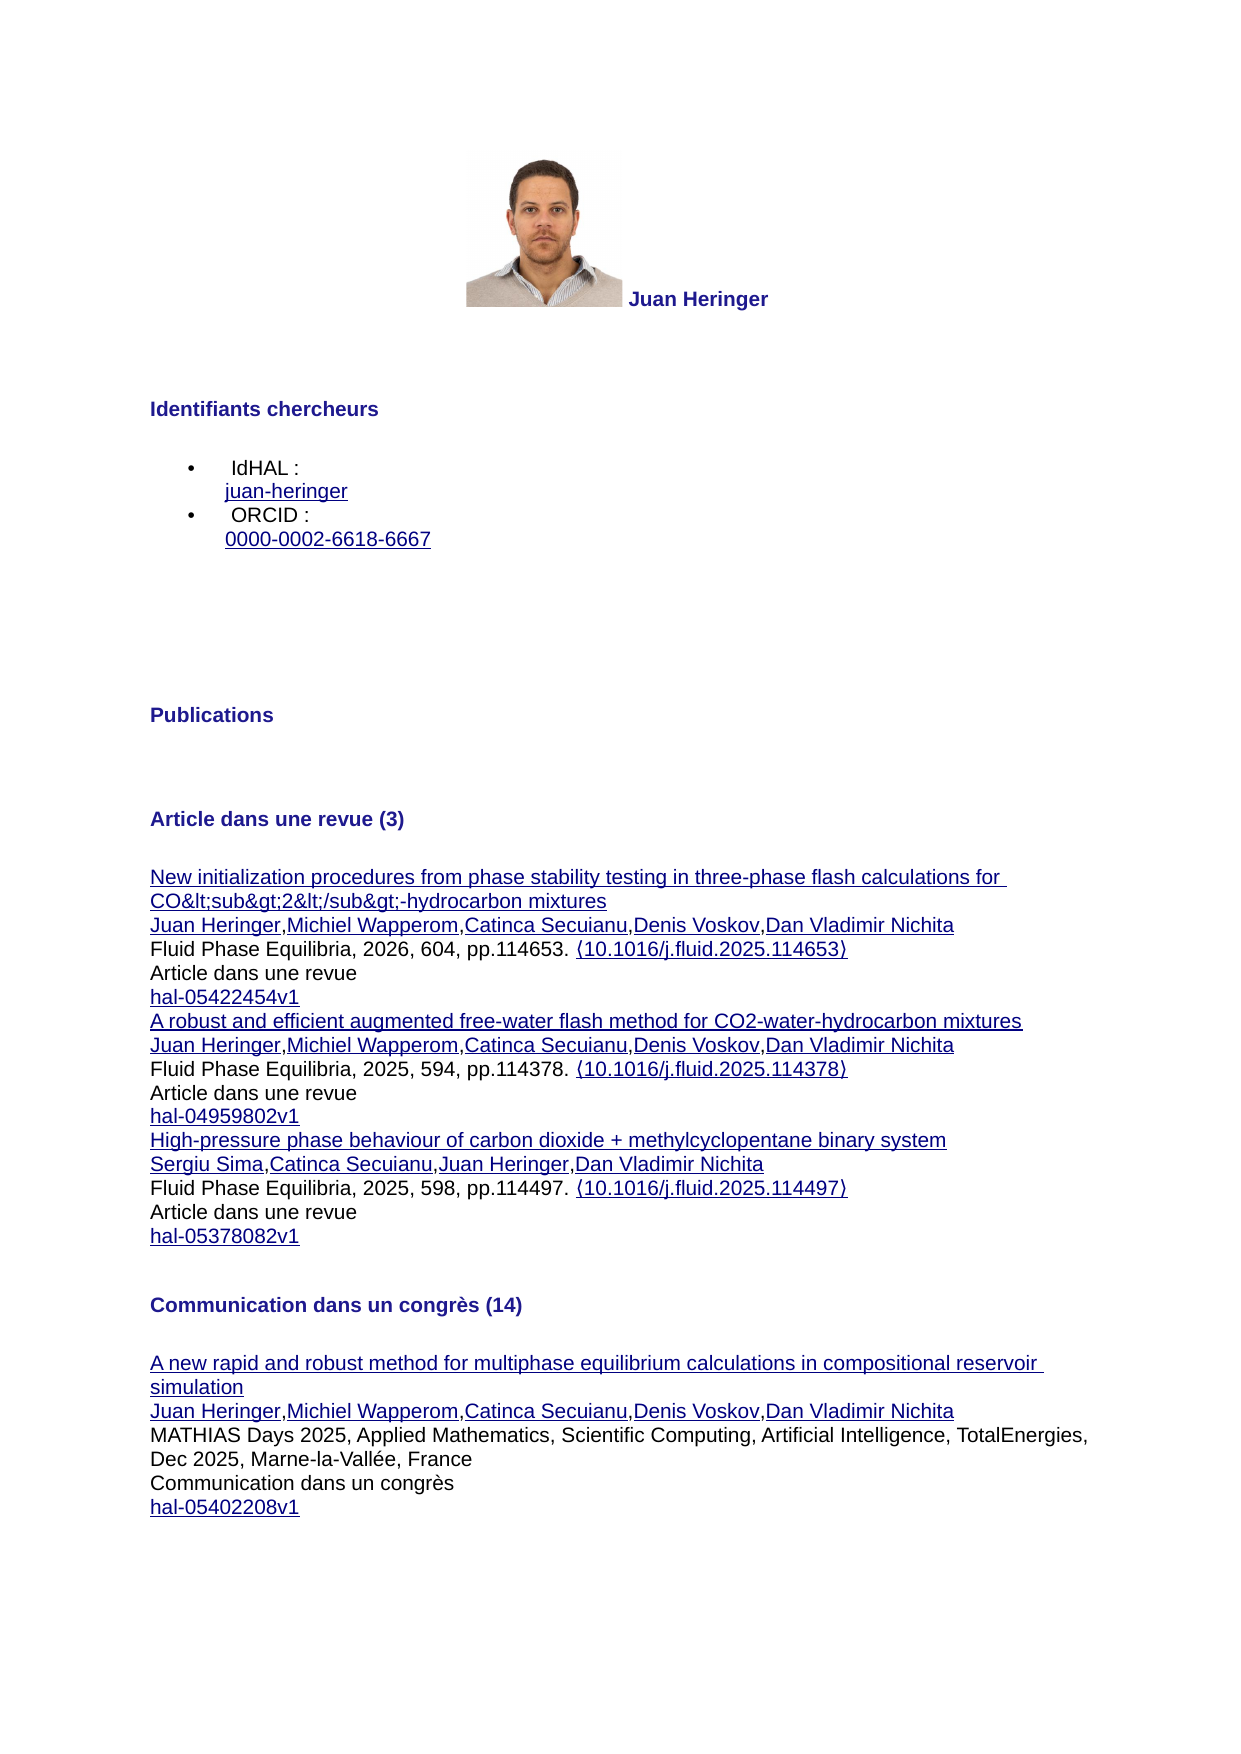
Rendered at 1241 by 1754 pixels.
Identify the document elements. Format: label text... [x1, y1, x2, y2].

subtitle Identifiants chercheurs [150, 397, 1090, 421]
table_cell High-pressure phase behaviour of carbon dioxide + methylcyclopentane binary system Sergiu Sima,Catinca Secuianu,Juan Heringer,Dan Vladimir Nichita Fluid Phase Equilibria, 2025, 598, pp.114497. ⟨10.1016/j.fluid.2025.114497⟩ Article dans une revue hal-05378082v1 [150, 1128, 1090, 1248]
picture [466, 150, 623, 307]
subtitle Publications [150, 703, 1090, 727]
subtitle Juan Heringer [150, 150, 1090, 311]
list 0000-0002-6618-6667 [187, 527, 1090, 551]
table_header A new rapid and robust method for multiphase equilibrium calculations in compositional reservoir simulation Juan Heringer,Michiel Wapperom,Catinca Secuianu,Denis Voskov,Dan Vladimir Nichita MATHIAS Days 2025, Applied Mathematics, Scientific Computing, Artificial Intelligence, TotalEnergies, Dec 2025, Marne-la-Vallée, France Communication dans un congrès hal-05402208v1 [150, 1351, 1090, 1519]
subtitle Communication dans un congrès (14) [150, 1293, 1090, 1317]
list IdHAL : [187, 455, 1090, 479]
list juan-heringer [187, 479, 1090, 503]
subtitle Article dans une revue (3) [150, 806, 1090, 830]
list ORCID : [187, 503, 1090, 527]
table_header New initialization procedures from phase stability testing in three-phase flash calculations for CO&lt;sub&gt;2&lt;/sub&gt;-hydrocarbon mixtures Juan Heringer,Michiel Wapperom,Catinca Secuianu,Denis Voskov,Dan Vladimir Nichita Fluid Phase Equilibria, 2026, 604, pp.114653. ⟨10.1016/j.fluid.2025.114653⟩ Article dans une revue hal-05422454v1 [150, 865, 1090, 1008]
table_cell A robust and efficient augmented free-water flash method for CO2-water-hydrocarbon mixtures Juan Heringer,Michiel Wapperom,Catinca Secuianu,Denis Voskov,Dan Vladimir Nichita Fluid Phase Equilibria, 2025, 594, pp.114378. ⟨10.1016/j.fluid.2025.114378⟩ Article dans une revue hal-04959802v1 [150, 1009, 1090, 1128]
